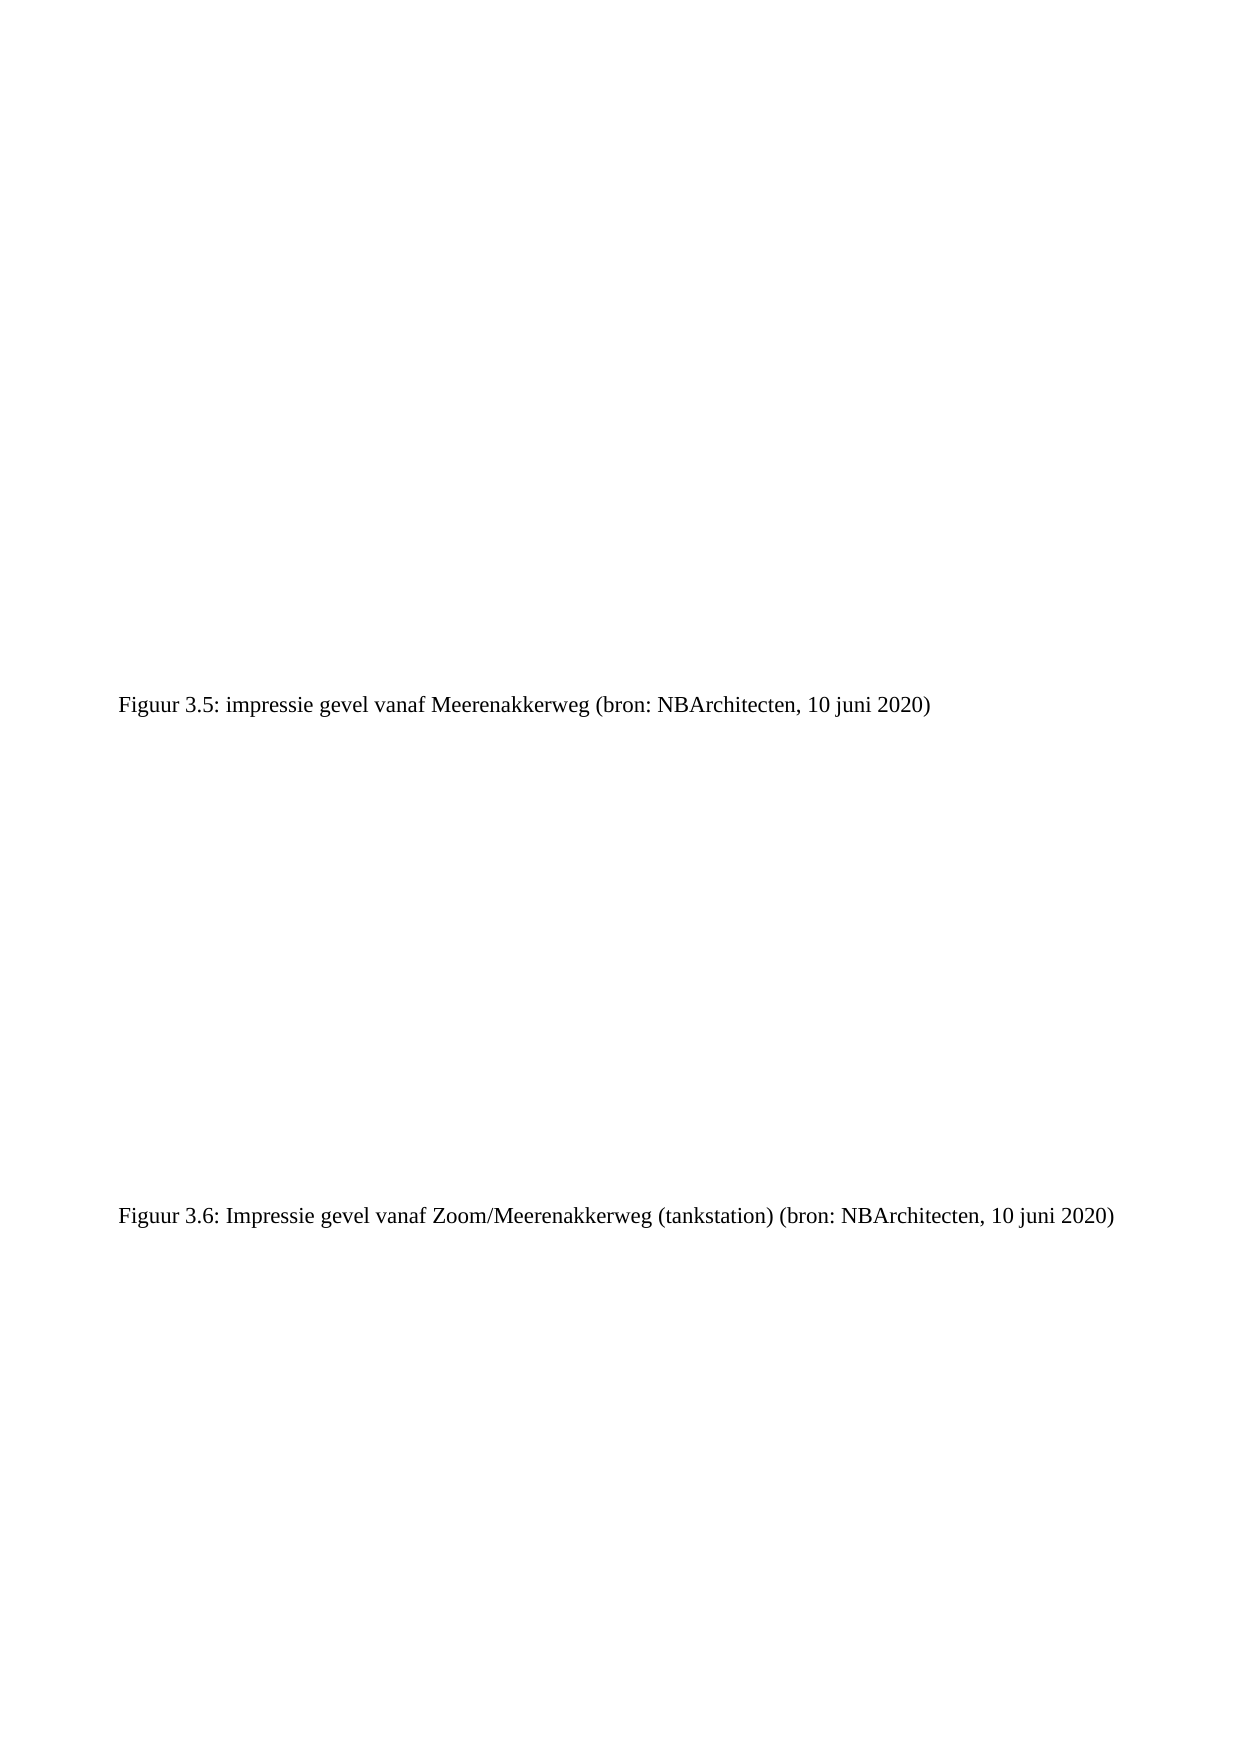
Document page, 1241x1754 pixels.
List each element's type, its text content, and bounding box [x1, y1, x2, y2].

text Figuur 3.5: impressie gevel vanaf Meerenakkerweg (bron: NBArchitecten, 10 juni 2020) [118, 692, 1122, 718]
text Figuur 3.6: Impressie gevel vanaf Zoom/Meerenakkerweg (tankstation) (bron: NBArchitecten, 10 juni 2020) [118, 1202, 1122, 1228]
